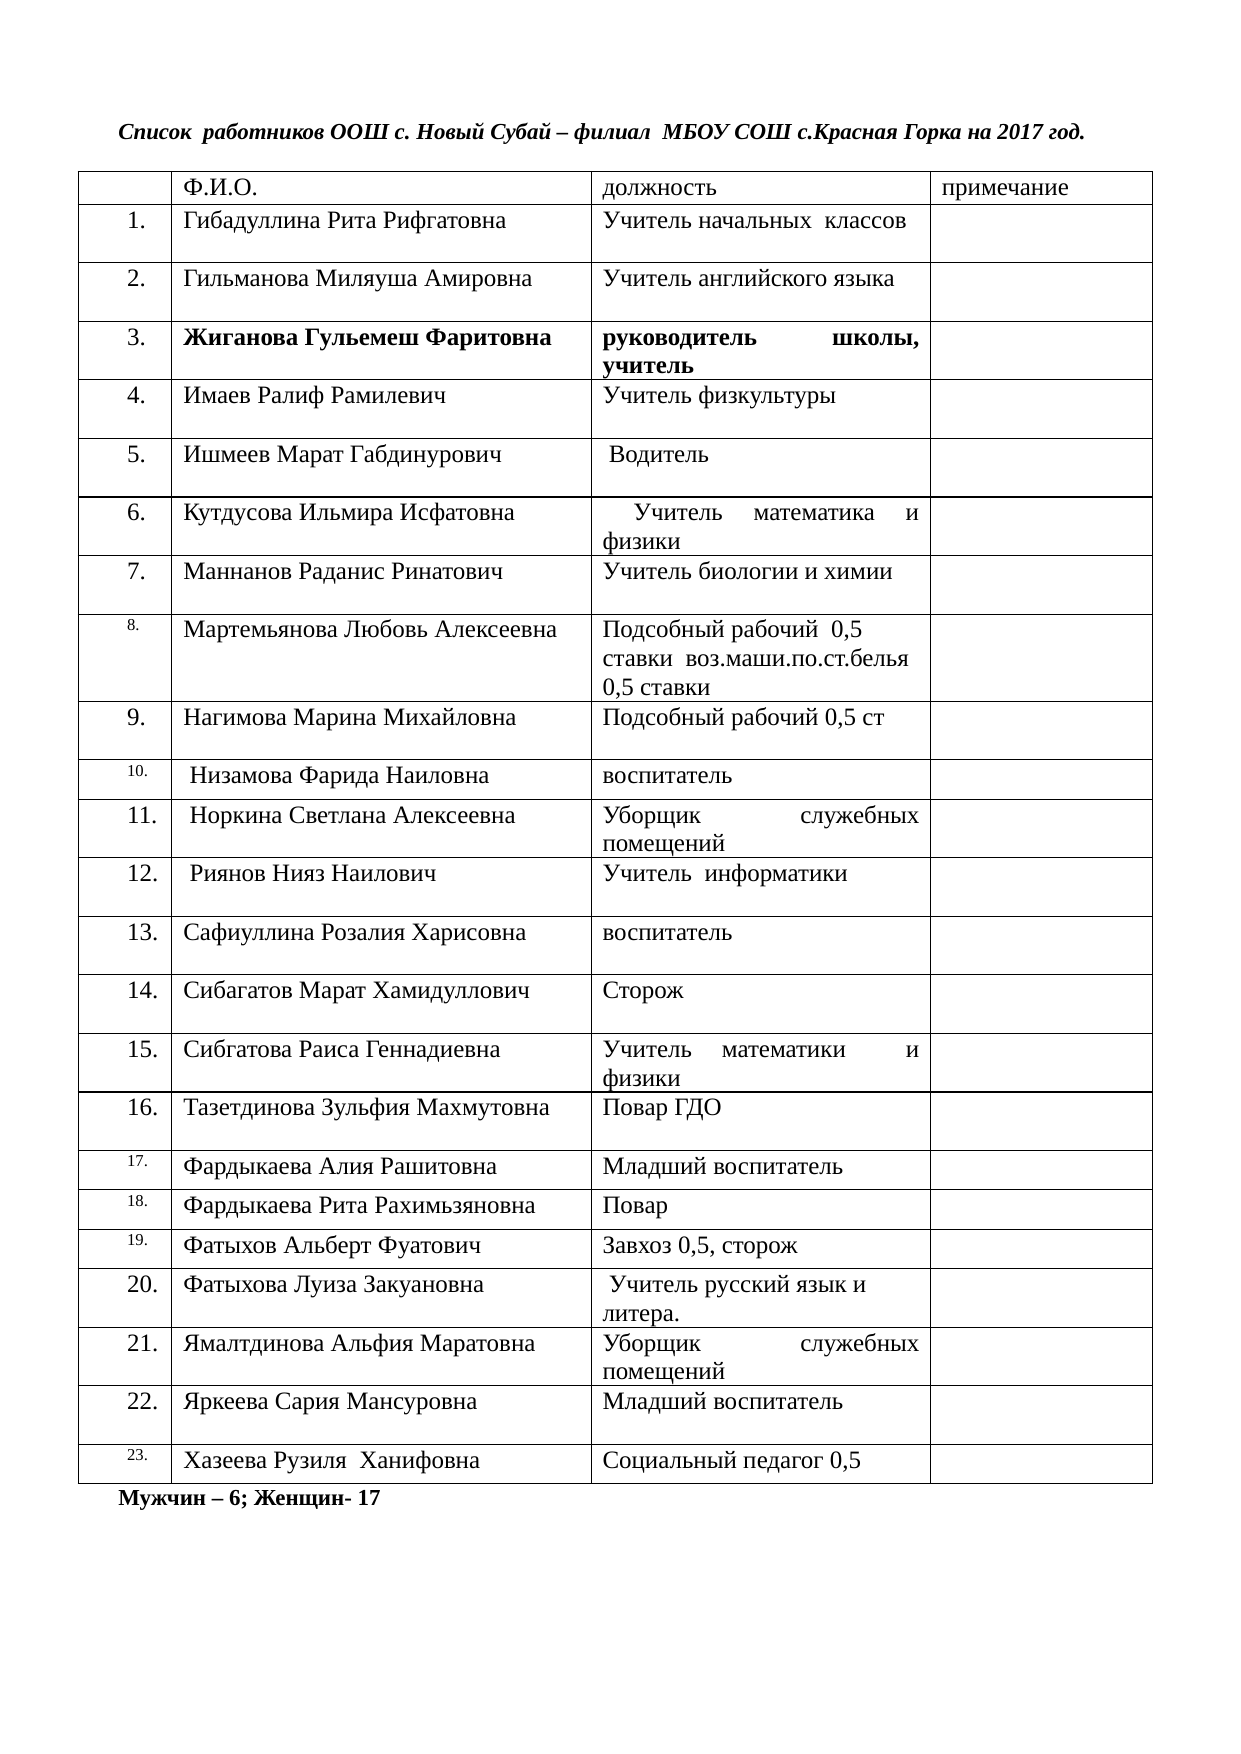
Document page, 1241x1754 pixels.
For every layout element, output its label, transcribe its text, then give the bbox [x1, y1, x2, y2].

table_cell Фатыхов Альберт Фуатович [172, 1230, 591, 1268]
table_cell Подсобный рабочий 0,5 ст [592, 702, 930, 759]
table_cell [79, 858, 171, 916]
table_cell Имаев Ралиф Рамилевич [172, 380, 591, 438]
table_cell [931, 439, 1152, 496]
table_cell руководитель школы, учитель [592, 322, 930, 379]
table_cell [79, 556, 171, 613]
table_cell [931, 322, 1152, 379]
table_cell [79, 498, 171, 555]
table_cell Маннанов Раданис Ринатович [172, 556, 591, 613]
table_cell Подсобный рабочий 0,5 ставки воз.маши.по.ст.белья 0,5 ставки [592, 615, 930, 701]
table_header должность [592, 172, 930, 204]
table_cell Риянов Нияз Наилович [172, 858, 591, 916]
table_cell [79, 1328, 171, 1385]
table_cell [79, 263, 171, 321]
table_cell [79, 439, 171, 496]
table_cell Учитель биологии и химии [592, 556, 930, 613]
table_cell Яркеева Сария Мансуровна [172, 1386, 591, 1444]
table_cell Сибгатова Раиса Геннадиевна [172, 1034, 591, 1091]
table_cell [931, 615, 1152, 701]
table_cell [931, 1190, 1152, 1229]
table_cell [79, 1269, 171, 1327]
table_cell Сибагатов Марат Хамидуллович [172, 975, 591, 1033]
table_cell Учитель русский язык и литера. [592, 1269, 930, 1327]
table_cell Учитель математики и физики [592, 1034, 930, 1091]
table_cell Жиганова Гульемеш Фаритовна [172, 322, 591, 379]
table_cell [79, 322, 171, 379]
table_cell Фардыкаева Алия Рашитовна [172, 1151, 591, 1189]
table_cell воспитатель [592, 917, 930, 974]
table_cell [79, 615, 171, 701]
table_cell [79, 1190, 171, 1229]
table_cell [931, 1230, 1152, 1268]
table_cell [79, 1151, 171, 1189]
table_cell Фатыхова Луиза Закуановна [172, 1269, 591, 1327]
table_cell [931, 1269, 1152, 1327]
table_cell [931, 1386, 1152, 1444]
text Мужчин – 6; Женщин- 17 [118, 1484, 1193, 1510]
table_cell Уборщик служебных помещений [592, 800, 930, 857]
table_cell [79, 1445, 171, 1483]
table_cell [79, 1093, 171, 1150]
table_cell Ямалтдинова Альфия Маратовна [172, 1328, 591, 1385]
table_cell [79, 1230, 171, 1268]
table_cell [931, 498, 1152, 555]
table_cell [931, 205, 1152, 262]
table_header Ф.И.О. [172, 172, 591, 204]
table_cell [79, 380, 171, 438]
table_cell [931, 1445, 1152, 1483]
table_cell Завхоз 0,5, сторож [592, 1230, 930, 1268]
table_cell Норкина Светлана Алексеевна [172, 800, 591, 857]
table_cell Хазеева Рузиля Ханифовна [172, 1445, 591, 1483]
table_cell Учитель английского языка [592, 263, 930, 321]
table_cell Социальный педагог 0,5 [592, 1445, 930, 1483]
table_cell Водитель [592, 439, 930, 496]
table_cell [931, 975, 1152, 1033]
table_cell Повар [592, 1190, 930, 1229]
text Список работников ООШ с. Новый Субай – филиал МБОУ СОШ с.Красная Горка на 2017 год. [118, 118, 1193, 144]
table_cell [931, 702, 1152, 759]
table_cell [931, 380, 1152, 438]
table_header [79, 172, 171, 204]
table_cell [931, 917, 1152, 974]
table_cell [79, 760, 171, 799]
table_cell Младший воспитатель [592, 1151, 930, 1189]
table_cell [931, 1093, 1152, 1150]
table_cell [931, 800, 1152, 857]
table_cell [931, 1151, 1152, 1189]
table_cell Фардыкаева Рита Рахимьзяновна [172, 1190, 591, 1229]
table_cell [79, 205, 171, 262]
table_cell [79, 975, 171, 1033]
table_cell Учитель физкультуры [592, 380, 930, 438]
table_cell [79, 1034, 171, 1091]
table_cell [931, 1034, 1152, 1091]
table_cell [79, 702, 171, 759]
table_cell Ишмеев Марат Габдинурович [172, 439, 591, 496]
table_cell Кутдусова Ильмира Исфатовна [172, 498, 591, 555]
table_cell [931, 760, 1152, 799]
table_cell Младший воспитатель [592, 1386, 930, 1444]
table_cell Низамова Фарида Наиловна [172, 760, 591, 799]
table_cell Мартемьянова Любовь Алексеевна [172, 615, 591, 701]
table_header примечание [931, 172, 1152, 204]
table_cell Уборщик служебных помещений [592, 1328, 930, 1385]
table_cell Гильманова Миляуша Амировна [172, 263, 591, 321]
table_cell Повар ГДО [592, 1093, 930, 1150]
table_cell Учитель математика и физики [592, 498, 930, 555]
table_cell [931, 1328, 1152, 1385]
table_cell [79, 917, 171, 974]
table_cell Нагимова Марина Михайловна [172, 702, 591, 759]
table_cell [931, 858, 1152, 916]
table_cell [931, 263, 1152, 321]
table_cell Гибадуллина Рита Рифгатовна [172, 205, 591, 262]
table_cell Сафиуллина Розалия Харисовна [172, 917, 591, 974]
table_cell Учитель информатики [592, 858, 930, 916]
table_cell Тазетдинова Зульфия Махмутовна [172, 1093, 591, 1150]
table_cell [931, 556, 1152, 613]
table_cell Учитель начальных классов [592, 205, 930, 262]
table_cell Сторож [592, 975, 930, 1033]
table_cell [79, 1386, 171, 1444]
table_cell воспитатель [592, 760, 930, 799]
table_cell [79, 800, 171, 857]
